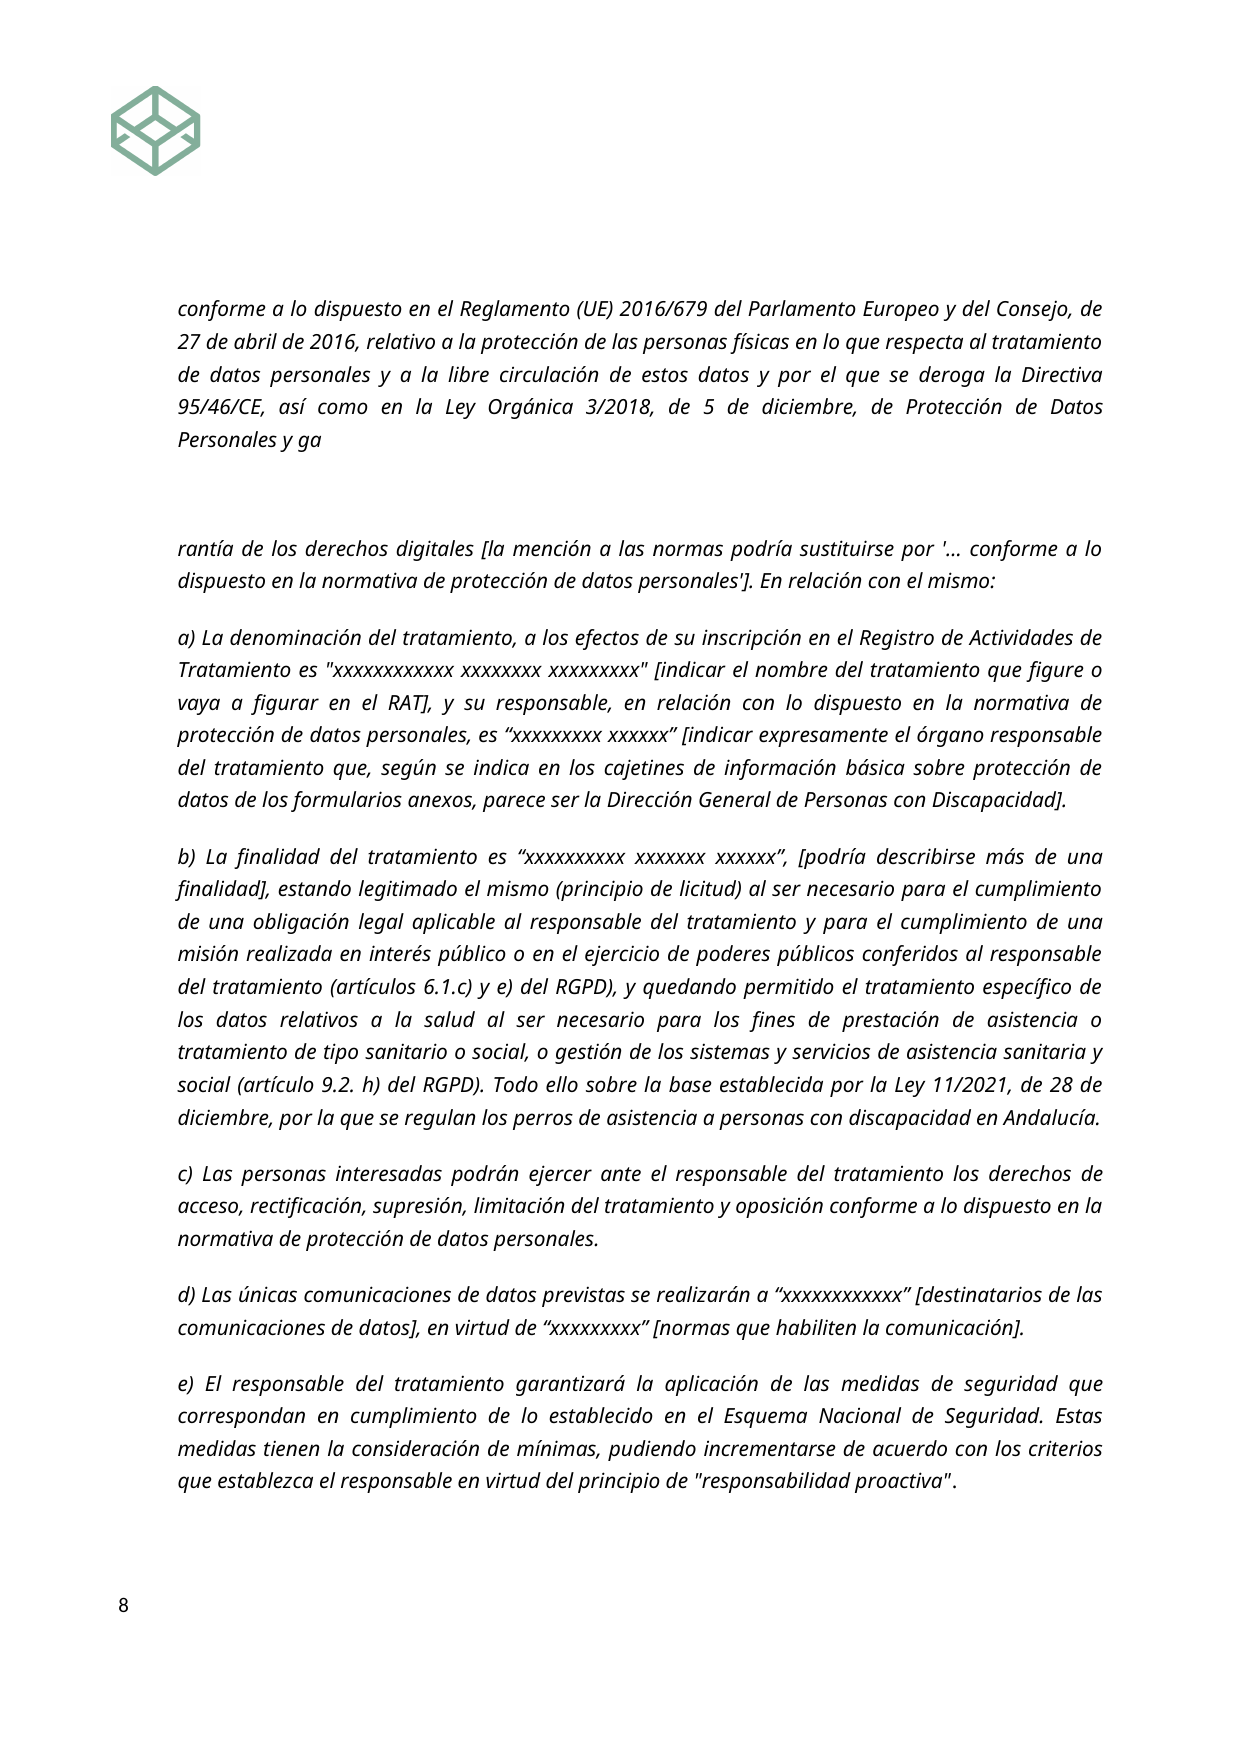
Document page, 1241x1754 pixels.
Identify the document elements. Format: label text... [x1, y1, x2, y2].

text a) La denominación del tratamiento, a los efectos de su inscripción en el Registro de Actividades de Tratamiento es "xxxxxxxxxxxx xxxxxxxx xxxxxxxxx" [indicar el nombre del tratamiento que figure o vaya a figurar en el RAT], y su responsable, en relación con lo dispuesto en la normativa de protección de datos personales, es “xxxxxxxxx xxxxxx” [indicar expresamente el órgano responsable del tratamiento que, según se indica en los cajetines de información básica sobre protección de datos de los formularios anexos, parece ser la Dirección General de Personas con Discapacidad]. [177, 623, 1104, 814]
text conforme a lo dispuesto en el Reglamento (UE) 2016/679 del Parlamento Europeo y del Consejo, de 27 de abril de 2016, relativo a la protección de las personas físicas en lo que respecta al tratamiento de datos personales y a la libre circulación de estos datos y por el que se deroga la Directiva 95/46/CE, así como en la Ley Orgánica 3/2018, de 5 de diciembre, de Protección de Datos Personales y ga [177, 294, 1104, 453]
text rantía de los derechos digitales [la mención a las normas podría sustituirse por '... conforme a lo dispuesto en la normativa de protección de datos personales']. En relación con el mismo: [177, 534, 1104, 595]
text d) Las únicas comunicaciones de datos previstas se realizarán a “xxxxxxxxxxxx” [destinatarios de las comunicaciones de datos], en virtud de “xxxxxxxxx” [normas que habiliten la comunicación]. [177, 1280, 1104, 1341]
text b) La finalidad del tratamiento es “xxxxxxxxxx xxxxxxx xxxxxx”, [podría describirse más de una finalidad], estando legitimado el mismo (principio de licitud) al ser necesario para el cumplimiento de una obligación legal aplicable al responsable del tratamiento y para el cumplimiento de una misión realizada en interés público o en el ejercicio de poderes públicos conferidos al responsable del tratamiento (artículos 6.1.c) y e) del RGPD), y quedando permitido el tratamiento específico de los datos relativos a la salud al ser necesario para los fines de prestación de asistencia o tratamiento de tipo sanitario o social, o gestión de los sistemas y servicios de asistencia sanitaria y social (artículo 9.2. h) del RGPD). Todo ello sobre la base establecida por la Ley 11/2021, de 28 de diciembre, por la que se regulan los perros de asistencia a personas con discapacidad en Andalucía. [177, 842, 1104, 1131]
text e) El responsable del tratamiento garantizará la aplicación de las medidas de seguridad que correspondan en cumplimiento de lo establecido en el Esquema Nacional de Seguridad. Estas medidas tienen la consideración de mínimas, pudiendo incrementarse de acuerdo con los criterios que establezca el responsable en virtud del principio de "responsabilidad proactiva". [177, 1369, 1104, 1495]
picture [111, 86, 201, 176]
text c) Las personas interesadas podrán ejercer ante el responsable del tratamiento los derechos de acceso, rectificación, supresión, limitación del tratamiento y oposición conforme a lo dispuesto en la normativa de protección de datos personales. [177, 1159, 1104, 1252]
